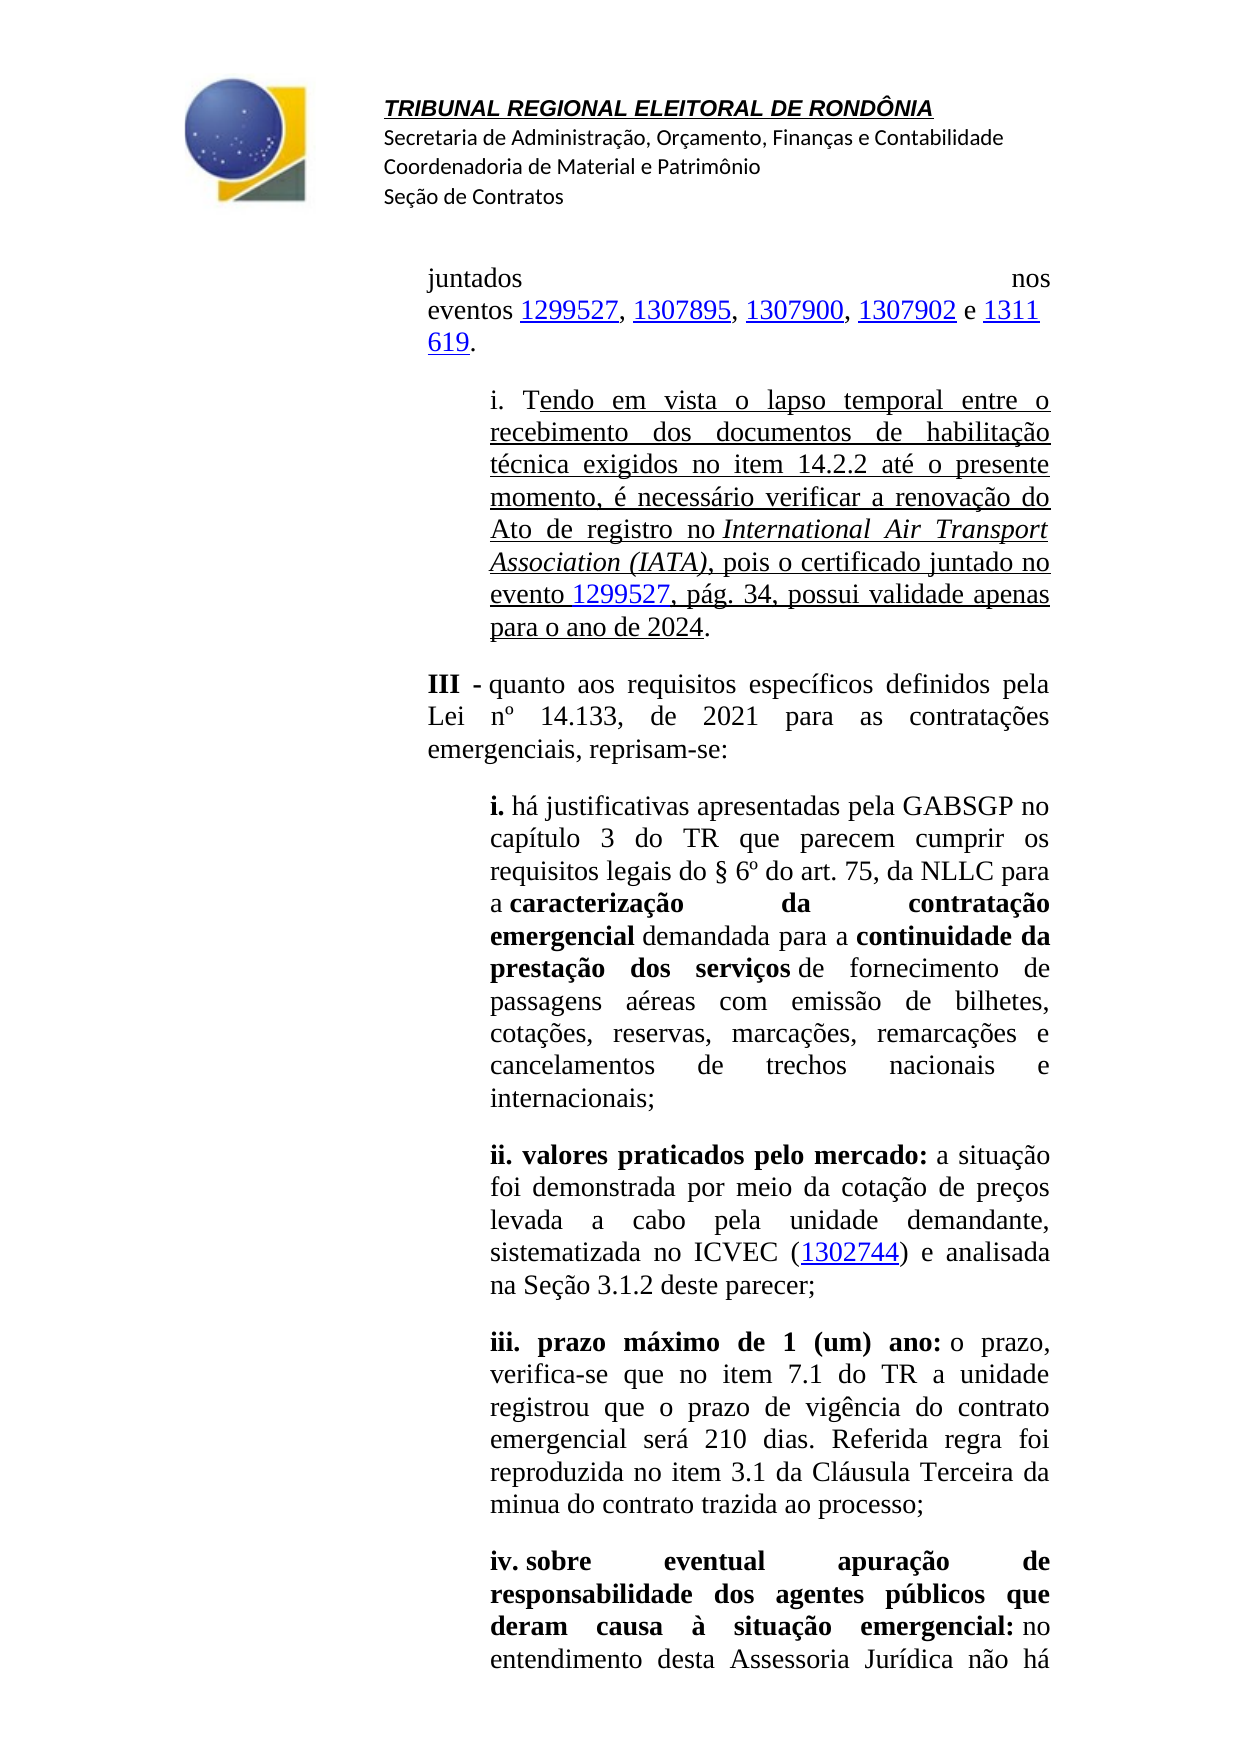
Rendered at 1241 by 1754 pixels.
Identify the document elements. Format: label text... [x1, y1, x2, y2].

text iii. prazo máximo de 1 (um) ano: o prazo, verifica-se que no item 7.1 do TR a unidade registrou que o prazo de vigência do contrato emergencial será 210 dias. Referida regra foi reproduzida no item 3.1 da Cláusula Terceira da minua do contrato trazida ao processo; [490, 1325, 1051, 1519]
text III - quanto aos requisitos específicos definidos pela Lei nº 14.133, de 2021 para as contratações emergenciais, reprisam-se: [427, 667, 1051, 764]
text iv. sobre eventual apuração de responsabilidade dos agentes públicos que deram causa à situação emergencial: no entendimento desta Assessoria Jurídica não há [490, 1544, 1051, 1674]
text técnica exigidos no item 14.2.2 até o presente momento, é necessário verificar a renovação do [490, 445, 1051, 508]
text i. Tendo em vista o lapso temporal entre o recebimento dos documentos de habilitação [490, 383, 1051, 443]
text juntados nos eventos 1299527, 1307895, 1307900, 1307902 e 1311619. [427, 261, 1051, 358]
text evento 1299527, pág. 34, possui validade apenas para o ano de 2024. [490, 574, 1051, 642]
text i. há justificativas apresentadas pela GABSGP no capítulo 3 do TR que parecem cumprir os requisitos legais do § 6º do art. 75, da NLLC para a caracterização da contratação emergencial demandada para a continuidade da prestação dos serviços de fornecimento de passagens aéreas com emissão de bilhetes, cotações, reservas, marcações, remarcações e cancelamentos de trechos nacionais e internacionais; [490, 789, 1051, 1113]
text ii. valores praticados pelo mercado: a situação foi demonstrada por meio da cotação de preços levada a cabo pela unidade demandante, sistematizada no ICVEC (1302744) e analisada na Seção 3.1.2 deste parecer; [490, 1138, 1051, 1300]
text Ato de registro no International Air Transport Association (IATA), pois o certificado juntado no [490, 510, 1051, 573]
